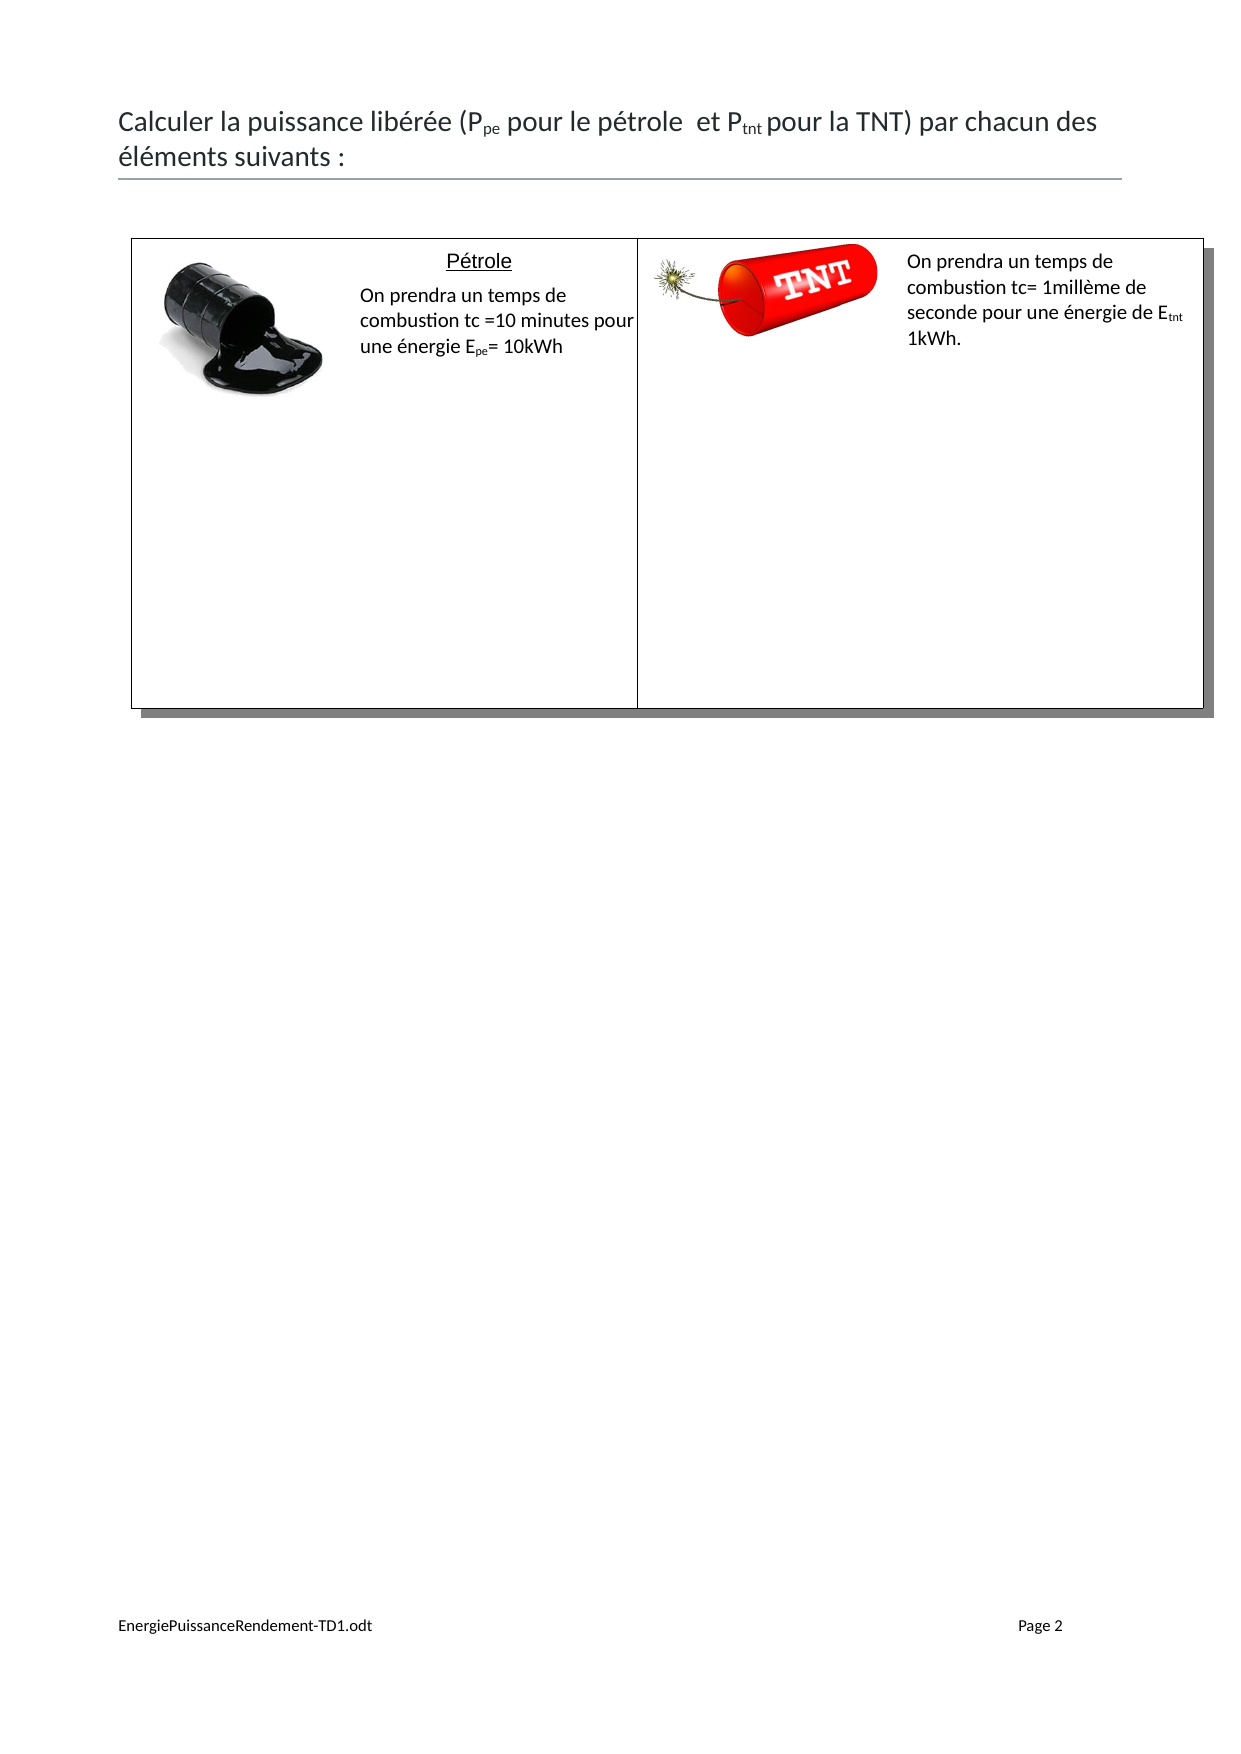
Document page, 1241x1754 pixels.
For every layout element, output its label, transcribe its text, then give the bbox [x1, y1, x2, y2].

subtitle Calculer la puissance libérée (Ppe pour le pétrole et Ptnt pour la TNT) par chacun des éléments suivants : [118, 103, 1122, 178]
picture [653, 244, 878, 337]
table_header Pétrole On prendra un temps de combustion tc =10 minutes pour une énergie Epe= 10kWh [132, 239, 637, 708]
picture [159, 262, 323, 397]
table_header On prendra un temps de combustion tc= 1millème de seconde pour une énergie de Etnt 1kWh. [638, 239, 1203, 708]
